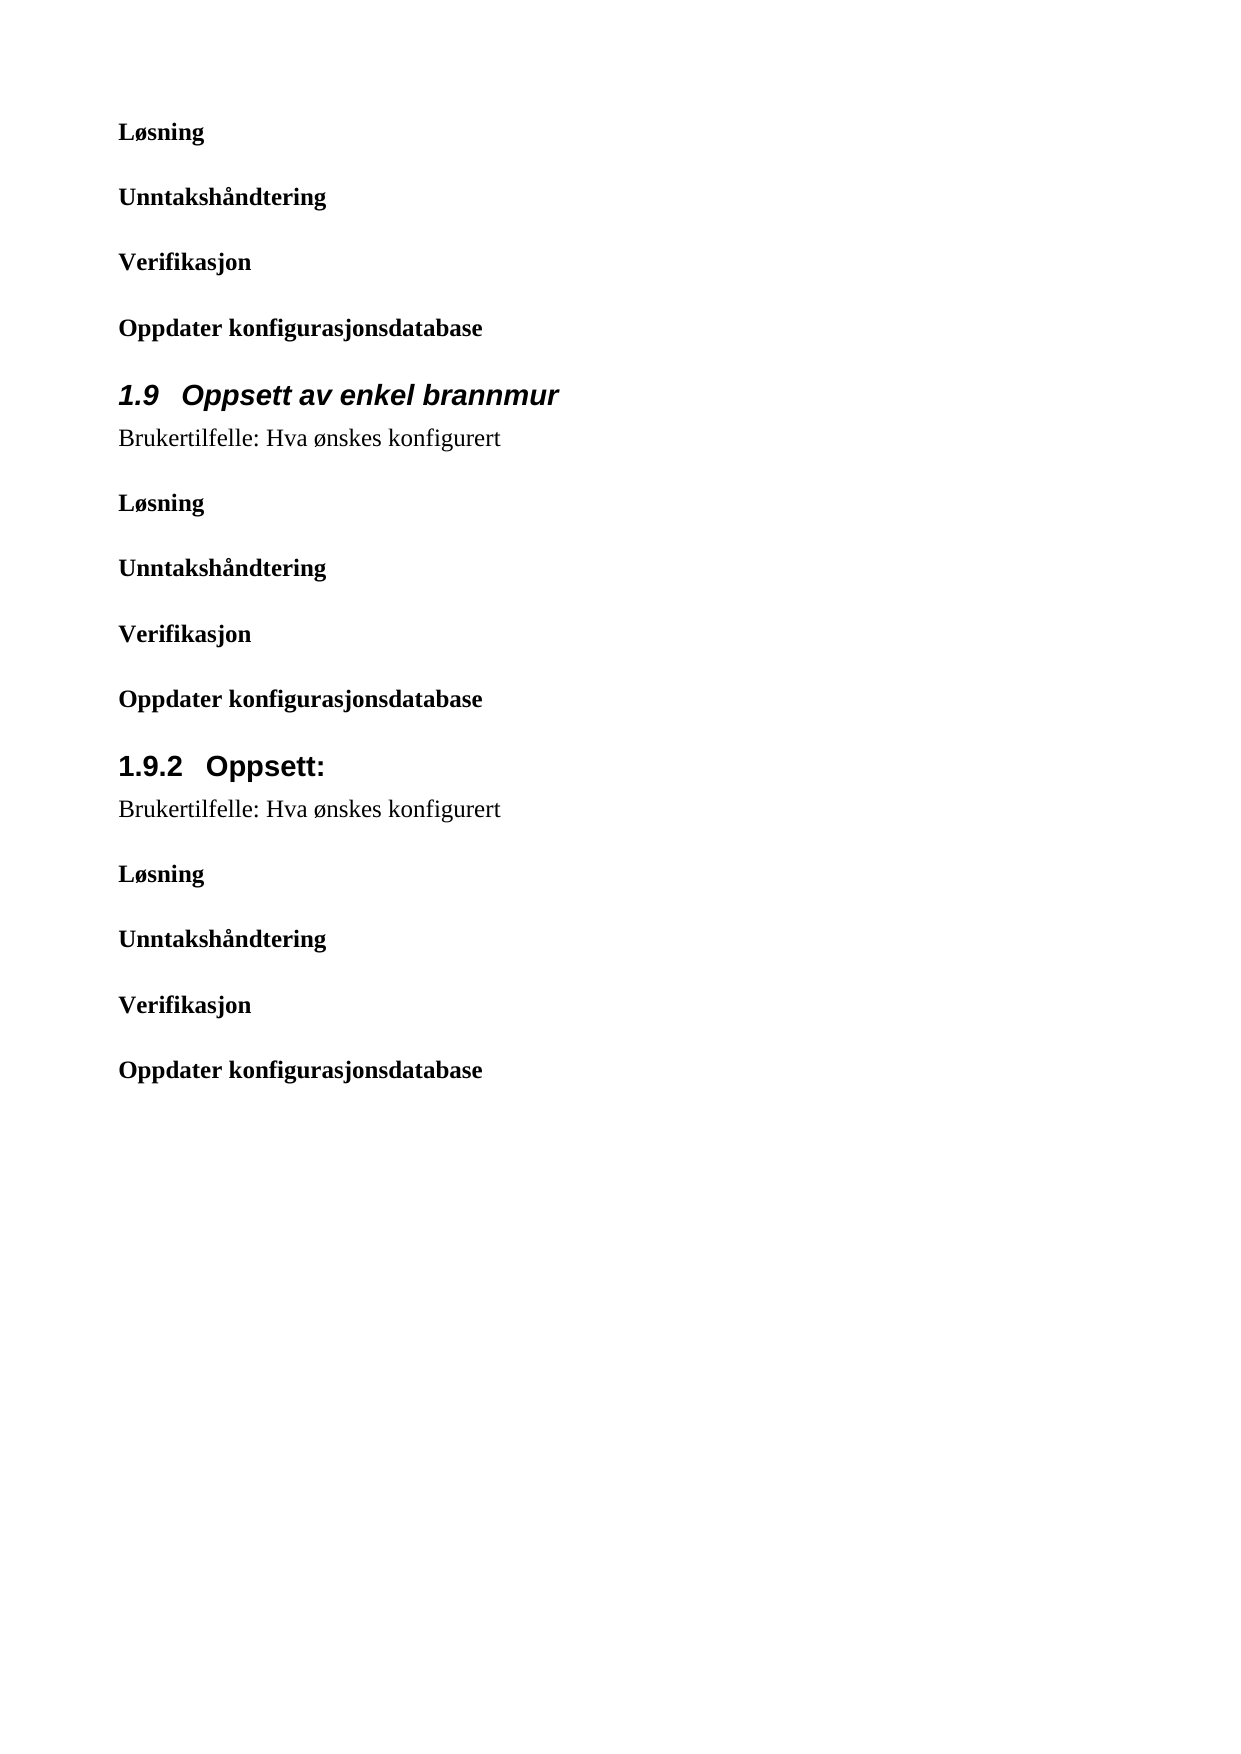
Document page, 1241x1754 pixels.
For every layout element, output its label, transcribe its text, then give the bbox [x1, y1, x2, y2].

subtitle Oppdater konfigurasjonsdatabase [118, 685, 1122, 713]
subtitle Løsning [118, 118, 1122, 146]
subtitle Verifikasjon [118, 620, 1122, 647]
subtitle Verifikasjon [118, 991, 1122, 1018]
subtitle Unntakshåndtering [118, 926, 1122, 953]
subtitle Oppdater konfigurasjonsdatabase [118, 1056, 1122, 1084]
subtitle Oppsett av enkel brannmur [118, 379, 1122, 412]
text Brukertilfelle: Hva ønskes konfigurert [118, 424, 1122, 452]
subtitle Unntakshåndtering [118, 183, 1122, 211]
text Brukertilfelle: Hva ønskes konfigurert [118, 795, 1122, 823]
subtitle Verifikasjon [118, 248, 1122, 276]
subtitle Oppdater konfigurasjonsdatabase [118, 314, 1122, 341]
subtitle Løsning [118, 860, 1122, 888]
subtitle Oppsett: [118, 750, 1122, 783]
subtitle Løsning [118, 489, 1122, 517]
subtitle Unntakshåndtering [118, 554, 1122, 582]
